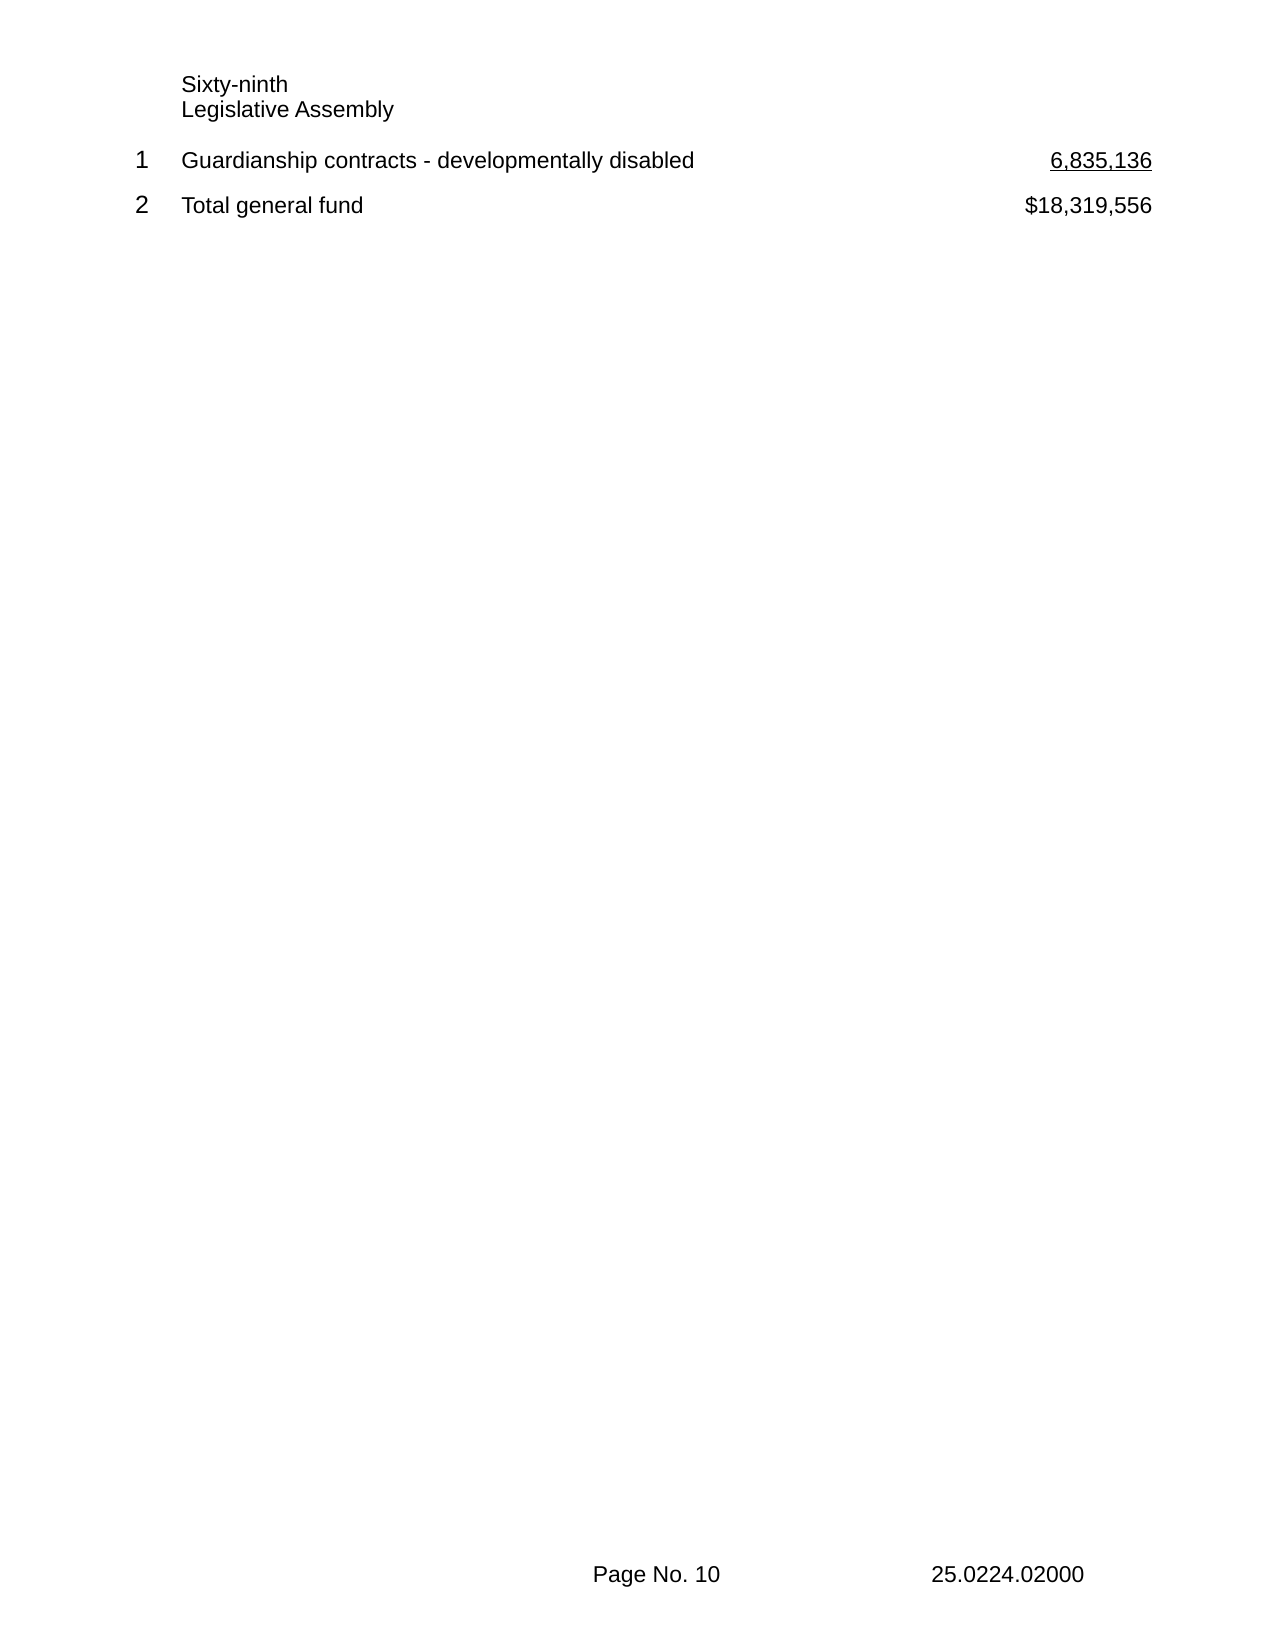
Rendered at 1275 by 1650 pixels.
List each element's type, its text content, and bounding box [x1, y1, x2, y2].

text Guardianship contracts - developmentally disabled 6,835,136 Total general fund $18,319,556 [181, 133, 1154, 222]
